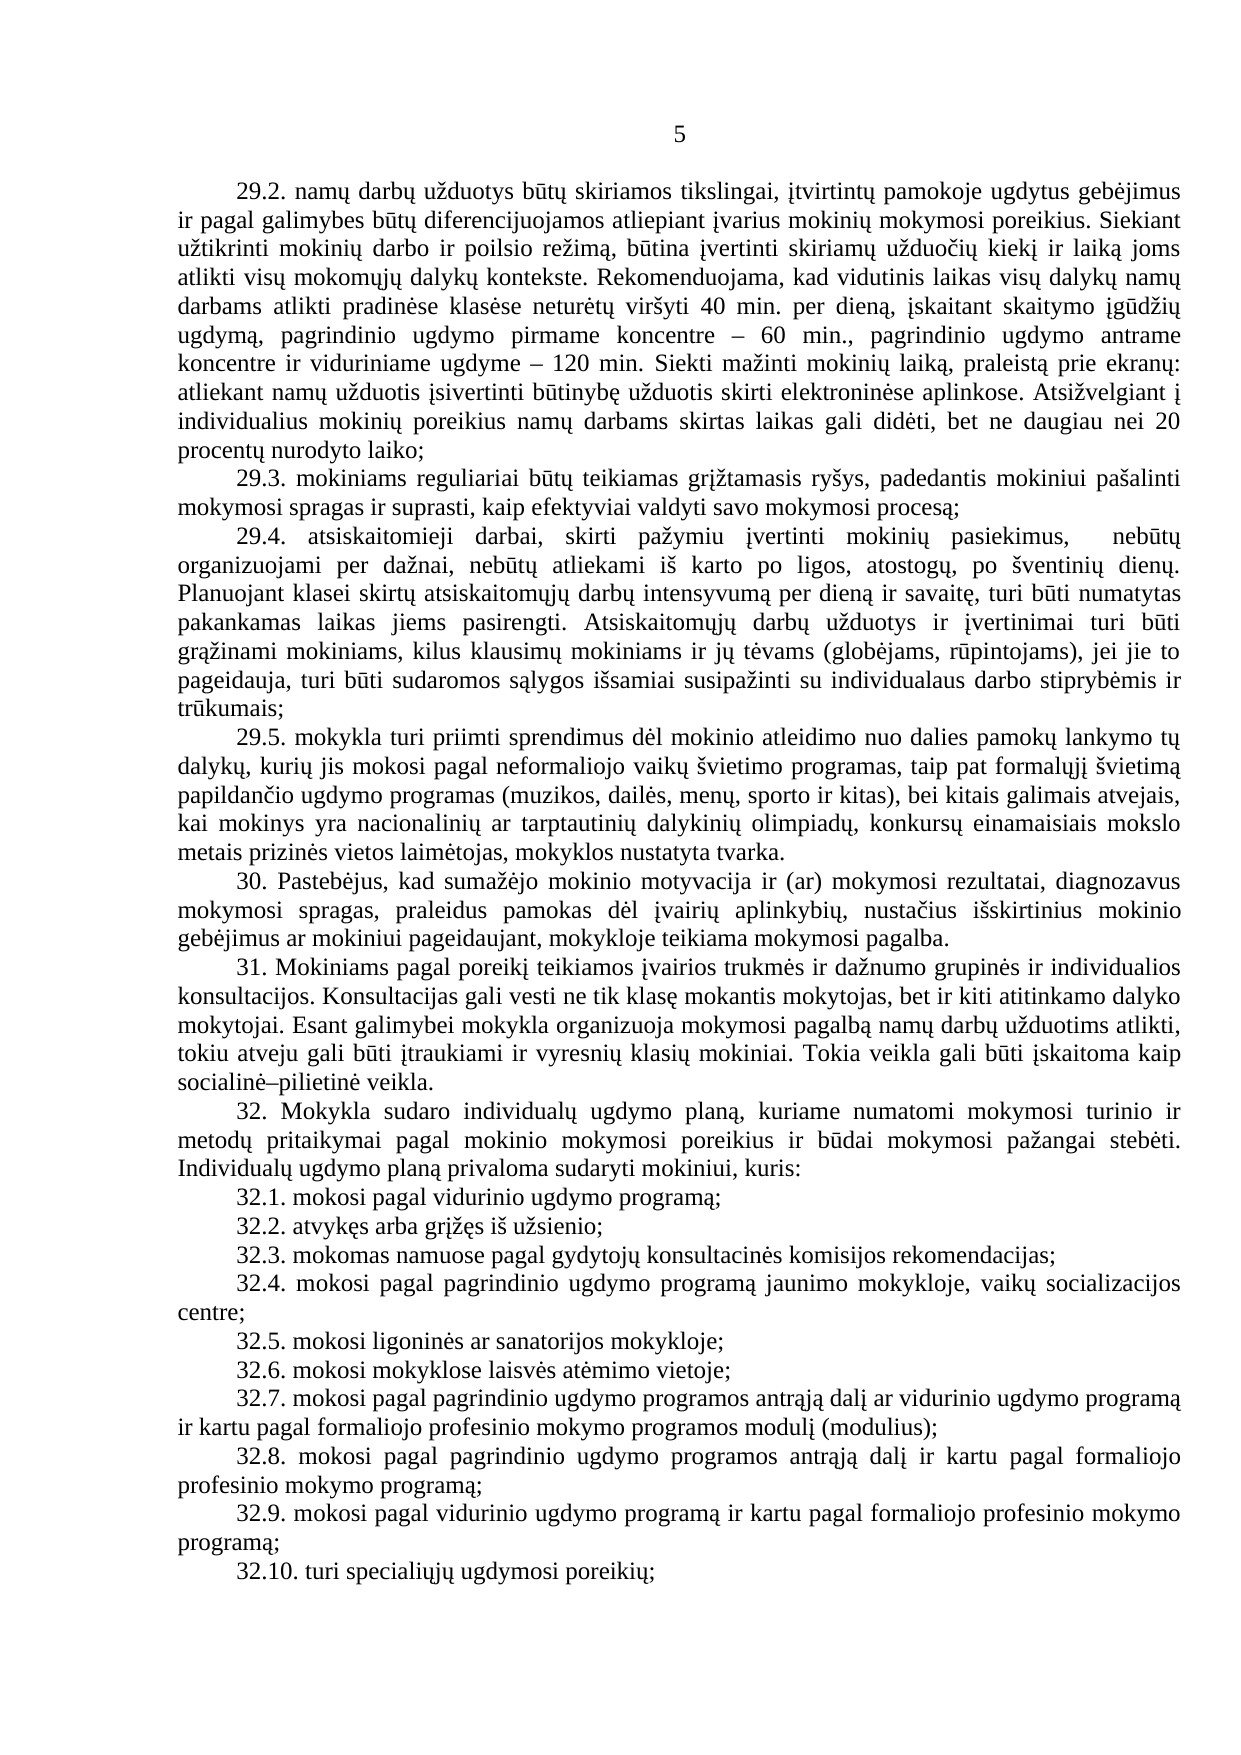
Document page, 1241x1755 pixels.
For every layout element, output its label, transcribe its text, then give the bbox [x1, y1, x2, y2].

text 29.3. mokiniams reguliariai būtų teikiamas grįžtamasis ryšys, padedantis mokiniui pašalinti mokymosi spragas ir suprasti, kaip efektyviai valdyti savo mokymosi procesą; [177, 463, 1182, 521]
text 31. Mokiniams pagal poreikį teikiamos įvairios trukmės ir dažnumo grupinės ir individualios konsultacijos. Konsultacijas gali vesti ne tik klasę mokantis mokytojas, bet ir kiti atitinkamo dalyko mokytojai. Esant galimybei mokykla organizuoja mokymosi pagalbą namų darbų užduotims atlikti, tokiu atveju gali būti įtraukiami ir vyresnių klasių mokiniai. Tokia veikla gali būti įskaitoma kaip socialinė–pilietinė veikla. [177, 952, 1182, 1096]
text 29.2. namų darbų užduotys būtų skiriamos tikslingai, įtvirtintų pamokoje ugdytus gebėjimus ir pagal galimybes būtų diferencijuojamos atliepiant įvarius mokinių mokymosi poreikius. Siekiant užtikrinti mokinių darbo ir poilsio režimą, būtina įvertinti skiriamų užduočių kiekį ir laiką joms atlikti visų mokomųjų dalykų kontekste. Rekomenduojama, kad vidutinis laikas visų dalykų namų darbams atlikti pradinėse klasėse neturėtų viršyti 40 min. per dieną, įskaitant skaitymo įgūdžių ugdymą, pagrindinio ugdymo pirmame koncentre – 60 min., pagrindinio ugdymo antrame koncentre ir viduriniame ugdyme – 120 min. Siekti mažinti mokinių laiką, praleistą prie ekranų: atliekant namų užduotis įsivertinti būtinybę užduotis skirti elektroninėse aplinkose. Atsižvelgiant į individualius mokinių poreikius namų darbams skirtas laikas gali didėti, bet ne daugiau nei 20 procentų nurodyto laiko; [177, 176, 1182, 463]
text 32.10. turi specialiųjų ugdymosi poreikių; [177, 1556, 1182, 1585]
text 30. Pastebėjus, kad sumažėjo mokinio motyvacija ir (ar) mokymosi rezultatai, diagnozavus mokymosi spragas, praleidus pamokas dėl įvairių aplinkybių, nustačius išskirtinius mokinio gebėjimus ar mokiniui pageidaujant, mokykloje teikiama mokymosi pagalba. [177, 866, 1182, 952]
text 32.1. mokosi pagal vidurinio ugdymo programą; [177, 1182, 1182, 1211]
text 32.6. mokosi mokyklose laisvės atėmimo vietoje; [177, 1355, 1182, 1383]
text 32.4. mokosi pagal pagrindinio ugdymo programą jaunimo mokykloje, vaikų socializacijos centre; [177, 1268, 1182, 1326]
text 29.5. mokykla turi priimti sprendimus dėl mokinio atleidimo nuo dalies pamokų lankymo tų dalykų, kurių jis mokosi pagal neformaliojo vaikų švietimo programas, taip pat formalųjį švietimą papildančio ugdymo programas (muzikos, dailės, menų, sporto ir kitas), bei kitais galimais atvejais, kai mokinys yra nacionalinių ar tarptautinių dalykinių olimpiadų, konkursų einamaisiais mokslo metais prizinės vietos laimėtojas, mokyklos nustatyta tvarka. [177, 722, 1182, 866]
text 29.4. atsiskaitomieji darbai, skirti pažymiu įvertinti mokinių pasiekimus, nebūtų organizuojami per dažnai, nebūtų atliekami iš karto po ligos, atostogų, po šventinių dienų. Planuojant klasei skirtų atsiskaitomųjų darbų intensyvumą per dieną ir savaitę, turi būti numatytas pakankamas laikas jiems pasirengti. Atsiskaitomųjų darbų užduotys ir įvertinimai turi būti grąžinami mokiniams, kilus klausimų mokiniams ir jų tėvams (globėjams, rūpintojams), jei jie to pageidauja, turi būti sudaromos sąlygos išsamiai susipažinti su individualaus darbo stiprybėmis ir trūkumais; [177, 521, 1182, 722]
text 32.2. atvykęs arba grįžęs iš užsienio; [177, 1211, 1182, 1240]
text 32.8. mokosi pagal pagrindinio ugdymo programos antrąją dalį ir kartu pagal formaliojo profesinio mokymo programą; [177, 1441, 1182, 1498]
text 32.5. mokosi ligoninės ar sanatorijos mokykloje; [177, 1326, 1182, 1355]
text 32.7. mokosi pagal pagrindinio ugdymo programos antrąją dalį ar vidurinio ugdymo programą ir kartu pagal formaliojo profesinio mokymo programos modulį (modulius); [177, 1383, 1182, 1441]
text 32.9. mokosi pagal vidurinio ugdymo programą ir kartu pagal formaliojo profesinio mokymo programą; [177, 1498, 1182, 1556]
text 32. Mokykla sudaro individualų ugdymo planą, kuriame numatomi mokymosi turinio ir metodų pritaikymai pagal mokinio mokymosi poreikius ir būdai mokymosi pažangai stebėti. Individualų ugdymo planą privaloma sudaryti mokiniui, kuris: [177, 1096, 1182, 1182]
text 32.3. mokomas namuose pagal gydytojų konsultacinės komisijos rekomendacijas; [177, 1240, 1182, 1268]
